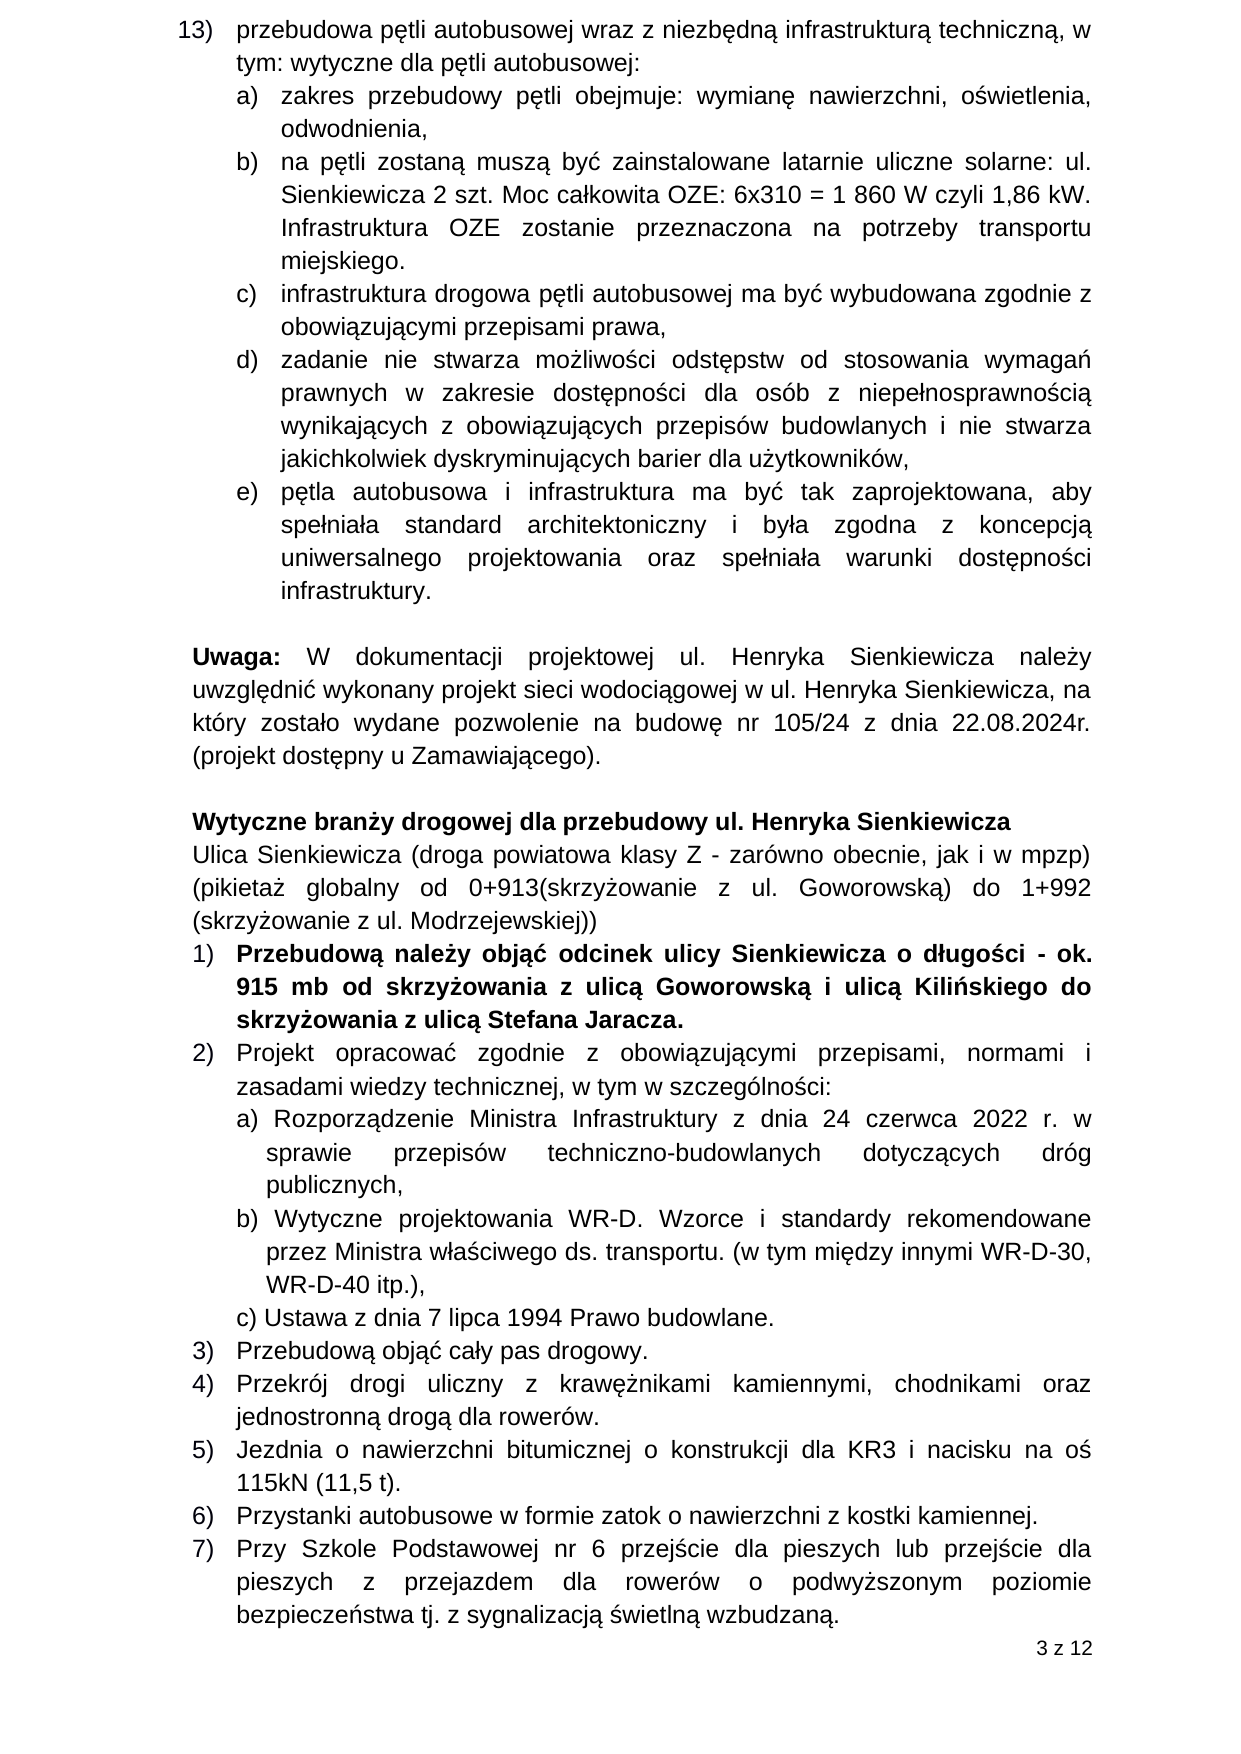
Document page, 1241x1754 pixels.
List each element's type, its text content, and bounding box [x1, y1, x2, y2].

list na pętli zostaną muszą być zainstalowane latarnie uliczne solarne: ul. Sienkiewicza 2 szt. Moc całkowita OZE: 6x310 = 1 860 W czyli 1,86 kW. Infrastruktura OZE zostanie przeznaczona na potrzeby transportu miejskiego. [236, 147, 1093, 275]
list Przy Szkole Podstawowej nr 6 przejście dla pieszych lub przejście dla pieszych z przejazdem dla rowerów o podwyższonym poziomie bezpieczeństwa tj. z sygnalizacją świetlną wzbudzaną. [192, 1534, 1093, 1628]
list zadanie nie stwarza możliwości odstępstw od stosowania wymagań prawnych w zakresie dostępności dla osób z niepełnosprawnością wynikających z obowiązujących przepisów budowlanych i nie stwarza jakichkolwiek dyskryminujących barier dla użytkowników, [236, 345, 1093, 473]
list Przystanki autobusowe w formie zatok o nawierzchni z kostki kamiennej. [192, 1501, 1093, 1529]
text Ulica Sienkiewicza (droga powiatowa klasy Z - zarówno obecnie, jak i w mpzp) (pikietaż globalny od 0+913(skrzyżowanie z ul. Goworowską) do 1+992 (skrzyżowanie z ul. Modrzejewskiej)) [192, 840, 1093, 935]
list przebudowa pętli autobusowej wraz z niezbędną infrastrukturą techniczną, w tym: wytyczne dla pętli autobusowej: [177, 15, 1093, 77]
list Jezdnia o nawierzchni bitumicznej o konstrukcji dla KR3 i nacisku na oś 115kN (11,5 t). [192, 1435, 1093, 1496]
list Przebudową należy objąć odcinek ulicy Sienkiewicza o długości - ok. 915 mb od skrzyżowania z ulicą Goworowską i ulicą Kilińskiego do skrzyżowania z ulicą Stefana Jaracza. [192, 939, 1093, 1034]
text Wytyczne branży drogowej dla przebudowy ul. Henryka Sienkiewicza [192, 807, 1093, 836]
text Uwaga: W dokumentacji projektowej ul. Henryka Sienkiewicza należy uwzględnić wykonany projekt sieci wodociągowej w ul. Henryka Sienkiewicza, na który zostało wydane pozwolenie na budowę nr 105/24 z dnia 22.08.2024r. (projekt dostępny u Zamawiającego). [192, 642, 1093, 770]
list Projekt opracować zgodnie z obowiązującymi przepisami, normami i zasadami wiedzy technicznej, w tym w szczególności: [192, 1038, 1093, 1100]
text b) Wytyczne projektowania WR-D. Wzorce i standardy rekomendowane przez Ministra właściwego ds. transportu. (w tym między innymi WR-D-30, WR-D-40 itp.), [236, 1203, 1093, 1298]
text a) Rozporządzenie Ministra Infrastruktury z dnia 24 czerwca 2022 r. w sprawie przepisów techniczno-budowlanych dotyczących dróg publicznych, [236, 1104, 1093, 1199]
list infrastruktura drogowa pętli autobusowej ma być wybudowana zgodnie z obowiązującymi przepisami prawa, [236, 279, 1093, 341]
text c) Ustawa z dnia 7 lipca 1994 Prawo budowlane. [236, 1303, 1093, 1331]
list Przebudową objąć cały pas drogowy. [192, 1336, 1093, 1364]
list Przekrój drogi uliczny z krawężnikami kamiennymi, chodnikami oraz jednostronną drogą dla rowerów. [192, 1369, 1093, 1430]
list pętla autobusowa i infrastruktura ma być tak zaprojektowana, aby spełniała standard architektoniczny i była zgodna z koncepcją uniwersalnego projektowania oraz spełniała warunki dostępności infrastruktury. [236, 477, 1093, 605]
list zakres przebudowy pętli obejmuje: wymianę nawierzchni, oświetlenia, odwodnienia, [236, 81, 1093, 143]
